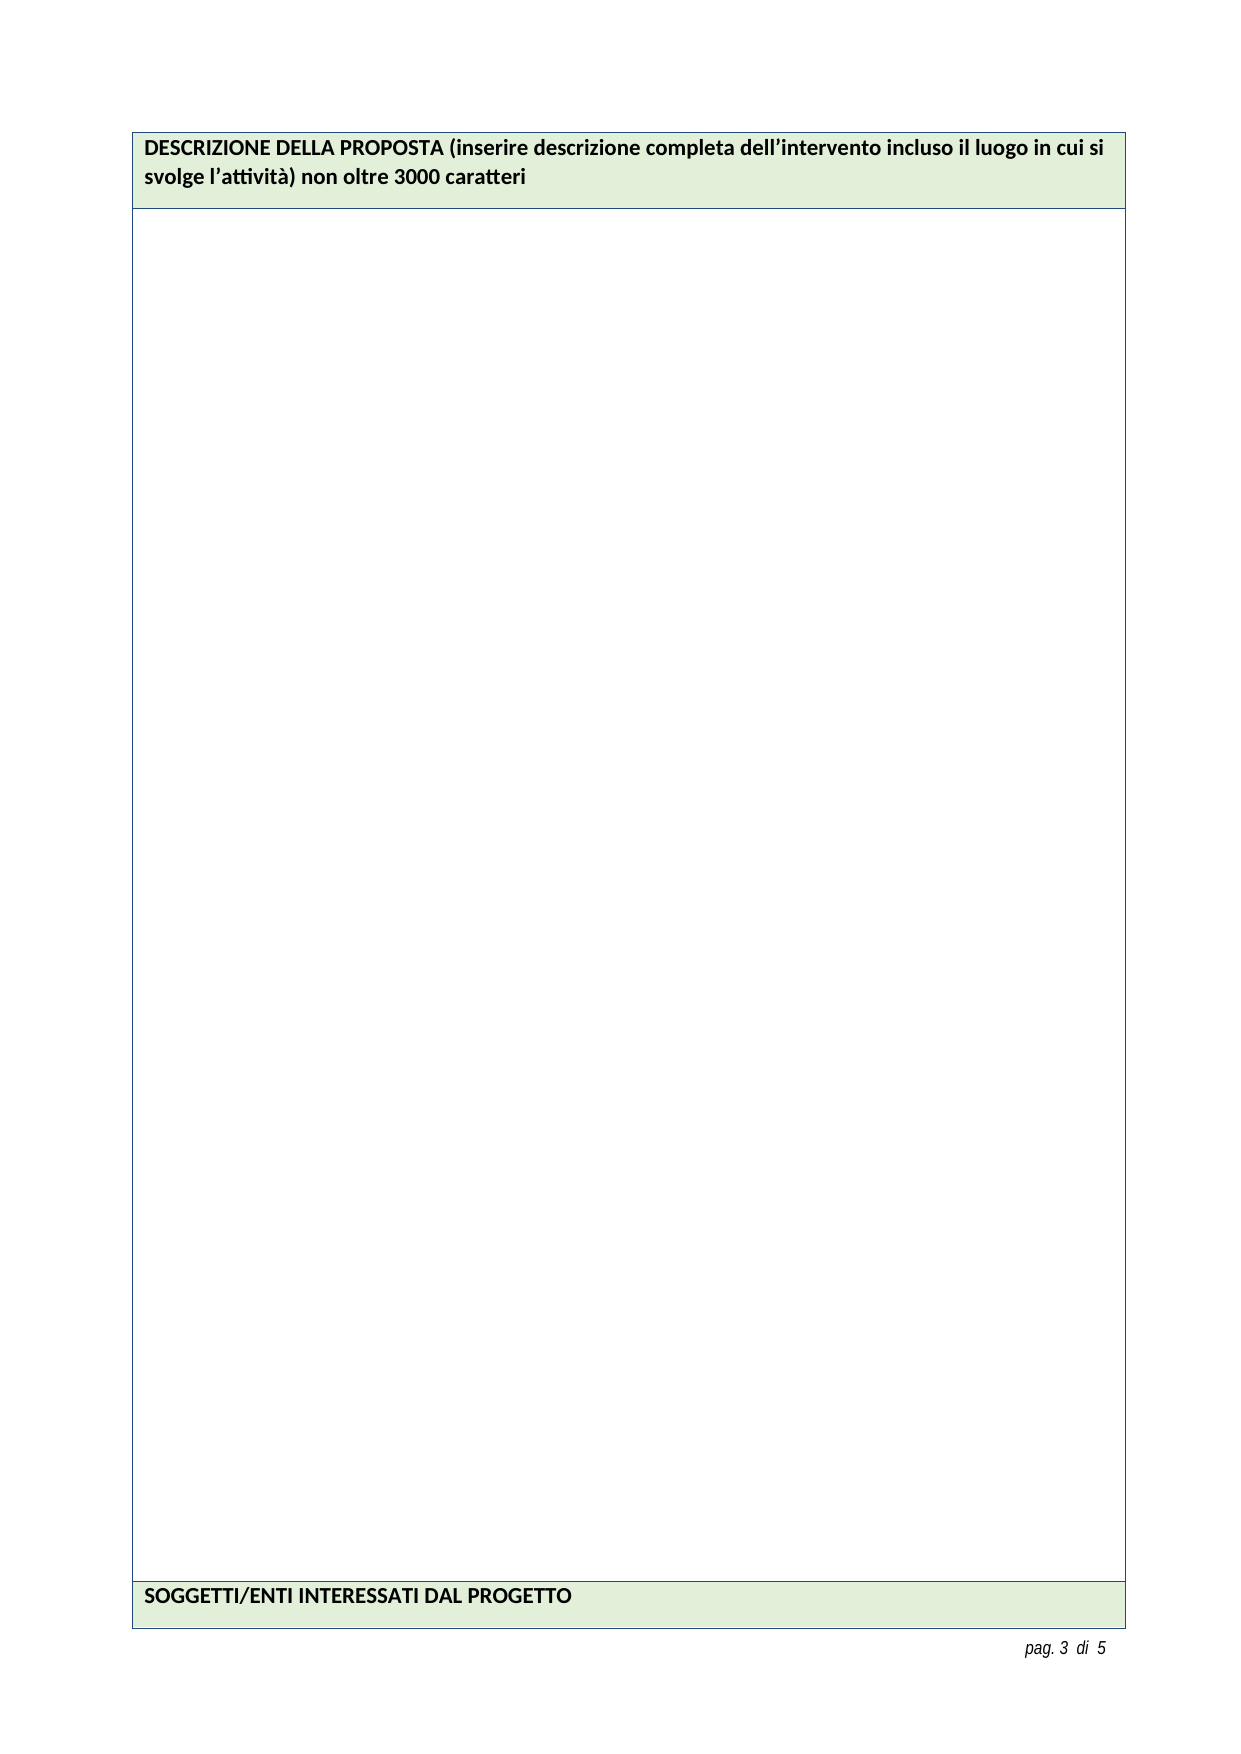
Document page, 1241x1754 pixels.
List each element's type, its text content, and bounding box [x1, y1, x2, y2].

table_cell SOGGETTI/ENTI INTERESSATI DAL PROGETTO [133, 1582, 1125, 1627]
table_cell [133, 209, 1125, 1581]
table_cell [1126, 1581, 1131, 1627]
table_cell [1126, 208, 1131, 1581]
table_cell [1126, 132, 1131, 208]
table_cell DESCRIZIONE DELLA PROPOSTA (inserire descrizione completa dell’intervento incluso il luogo in cui si svolge l’attività) non oltre 3000 caratteri [133, 133, 1125, 208]
